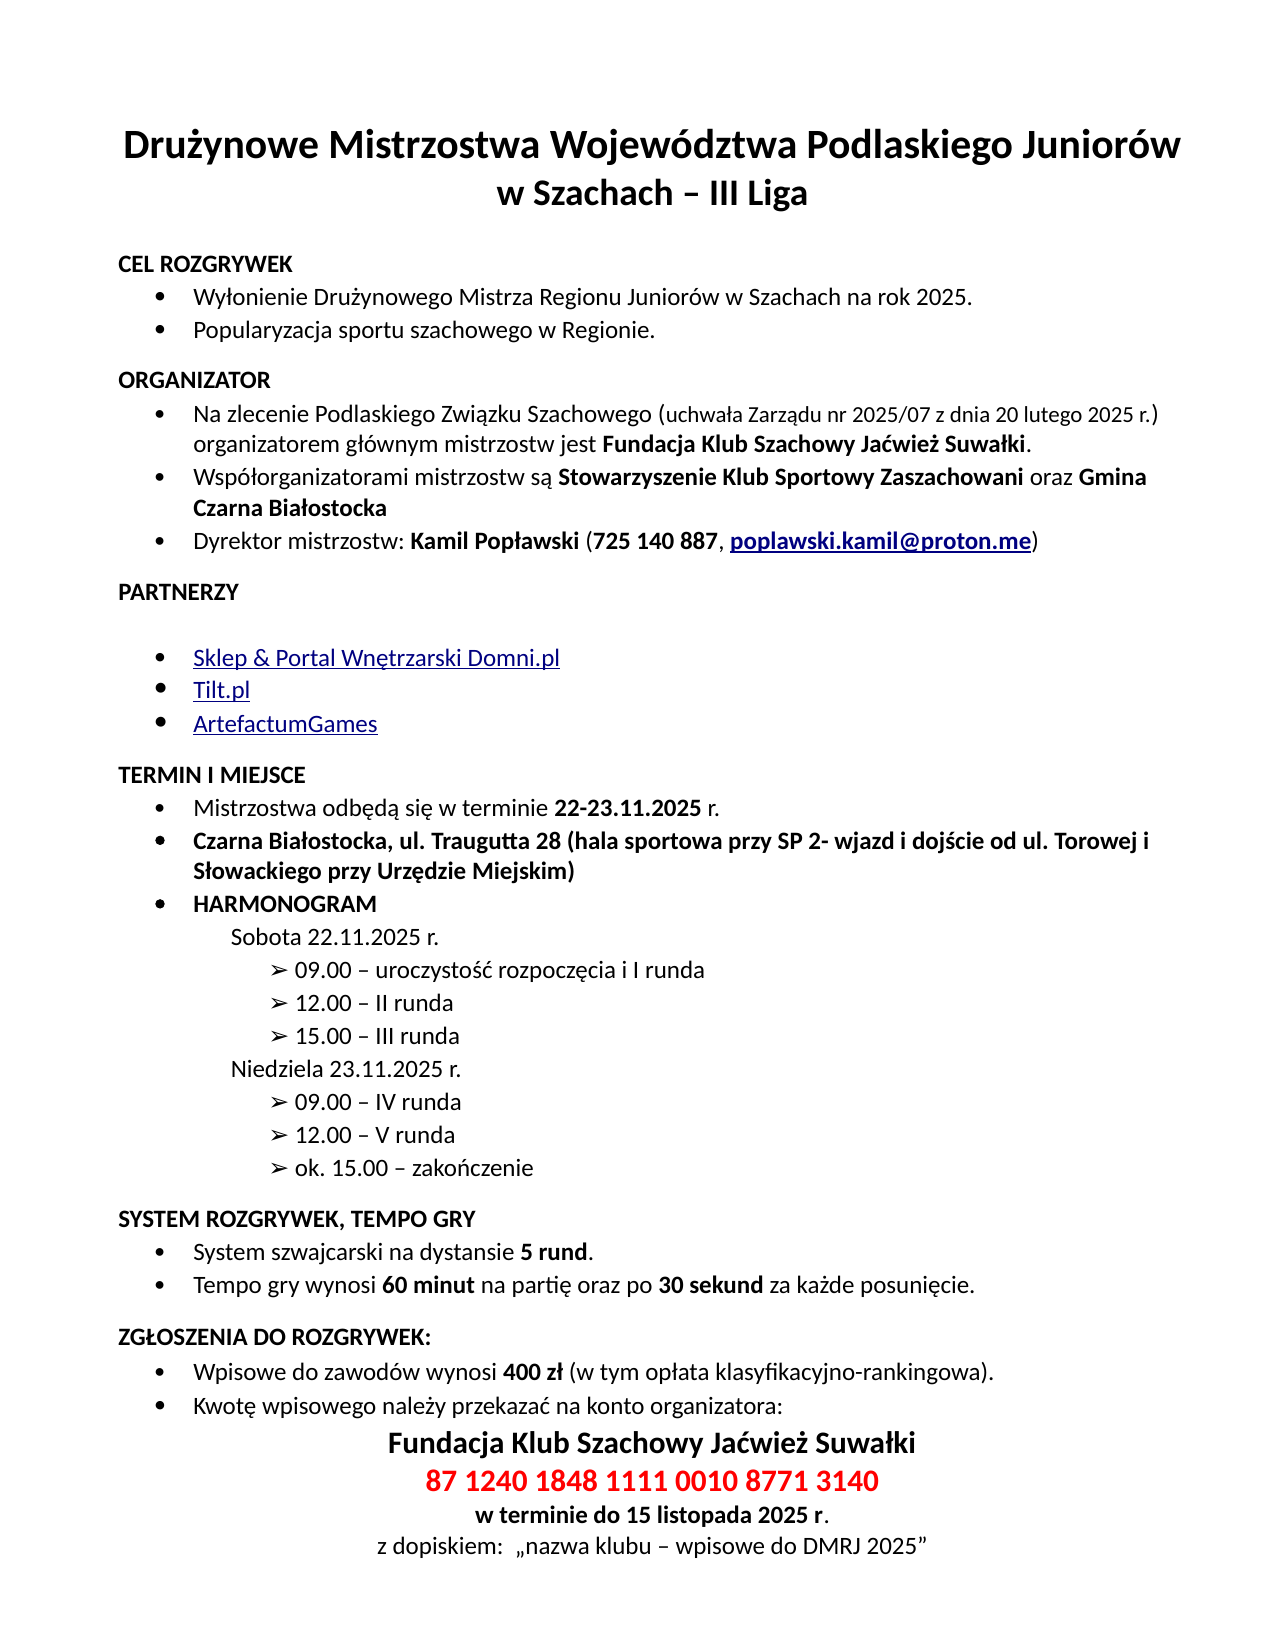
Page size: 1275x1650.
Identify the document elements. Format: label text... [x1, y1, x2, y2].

list ArtefactumGames [156, 708, 1186, 738]
text 87 1240 1848 1111 0010 8771 3140 w terminie do 15 listopada 2025 r. z dopiskiem: „nazwa klubu – wpisowe do DMRJ 2025” [118, 1461, 1186, 1560]
text Drużynowe Mistrzostwa Województwa Podlaskiego Juniorów [118, 118, 1186, 169]
text ORGANIZATOR [118, 365, 1186, 395]
list Na zlecenie Podlaskiego Związku Szachowego (uchwała Zarządu nr 2025/07 z dnia 20 lutego 2025 r.) organizatorem głównym mistrzostw jest Fundacja Klub Szachowy Jaćwież Suwałki. [156, 398, 1186, 459]
list Popularyzacja sportu szachowego w Regionie. [156, 314, 1186, 344]
text CEL ROZGRYWEK [118, 248, 1186, 278]
list Mistrzostwa odbędą się w terminie 22-23.11.2025 r. [156, 792, 1186, 822]
text Fundacja Klub Szachowy Jaćwież Suwałki [118, 1423, 1186, 1461]
text ZGŁOSZENIA DO ROZGRYWEK: [118, 1321, 1186, 1352]
text ➢ 12.00 – V runda [268, 1119, 1186, 1150]
text ➢ ok. 15.00 – zakończenie [268, 1152, 1186, 1183]
text ➢ 15.00 – III runda [268, 1020, 1186, 1051]
text ➢ 12.00 – II runda [268, 987, 1186, 1018]
text TERMIN I MIEJSCE [118, 759, 1186, 789]
list Czarna Białostocka, ul. Traugutta 28 (hala sportowa przy SP 2- wjazd i dojście od ul. Torowej i Słowackiego przy Urzędzie Miejskim) [156, 825, 1186, 886]
text ➢ 09.00 – uroczystość rozpoczęcia i I runda [268, 954, 1186, 985]
text SYSTEM ROZGRYWEK, TEMPO GRY [118, 1203, 1186, 1234]
list Tempo gry wynosi 60 minut na partię oraz po 30 sekund za każde posunięcie. [156, 1269, 1186, 1300]
list System szwajcarski na dystansie 5 rund. [156, 1236, 1186, 1267]
text ➢ 09.00 – IV runda [268, 1086, 1186, 1117]
list Współorganizatorami mistrzostw są Stowarzyszenie Klub Sportowy Zaszachowani oraz Gmina Czarna Białostocka [156, 461, 1186, 522]
list Wpisowe do zawodów wynosi 400 zł (w tym opłata klasyfikacyjno-rankingowa). [156, 1356, 1186, 1386]
list HARMONOGRAM [156, 888, 1186, 919]
list Dyrektor mistrzostw: Kamil Popławski (725 140 887, poplawski.kamil@proton.me) [156, 525, 1186, 555]
text PARTNERZY [118, 576, 1186, 606]
list Kwotę wpisowego należy przekazać na konto organizatora: [156, 1390, 1186, 1421]
text Niedziela 23.11.2025 r. [231, 1053, 1186, 1084]
text w Szachach – III Liga [118, 169, 1186, 215]
list Sklep & Portal Wnętrzarski Domni.pl [156, 642, 1186, 672]
list Tilt.pl [156, 675, 1186, 705]
list Wyłonienie Drużynowego Mistrza Regionu Juniorów w Szachach na rok 2025. [156, 281, 1186, 311]
text Sobota 22.11.2025 r. [231, 921, 1186, 952]
